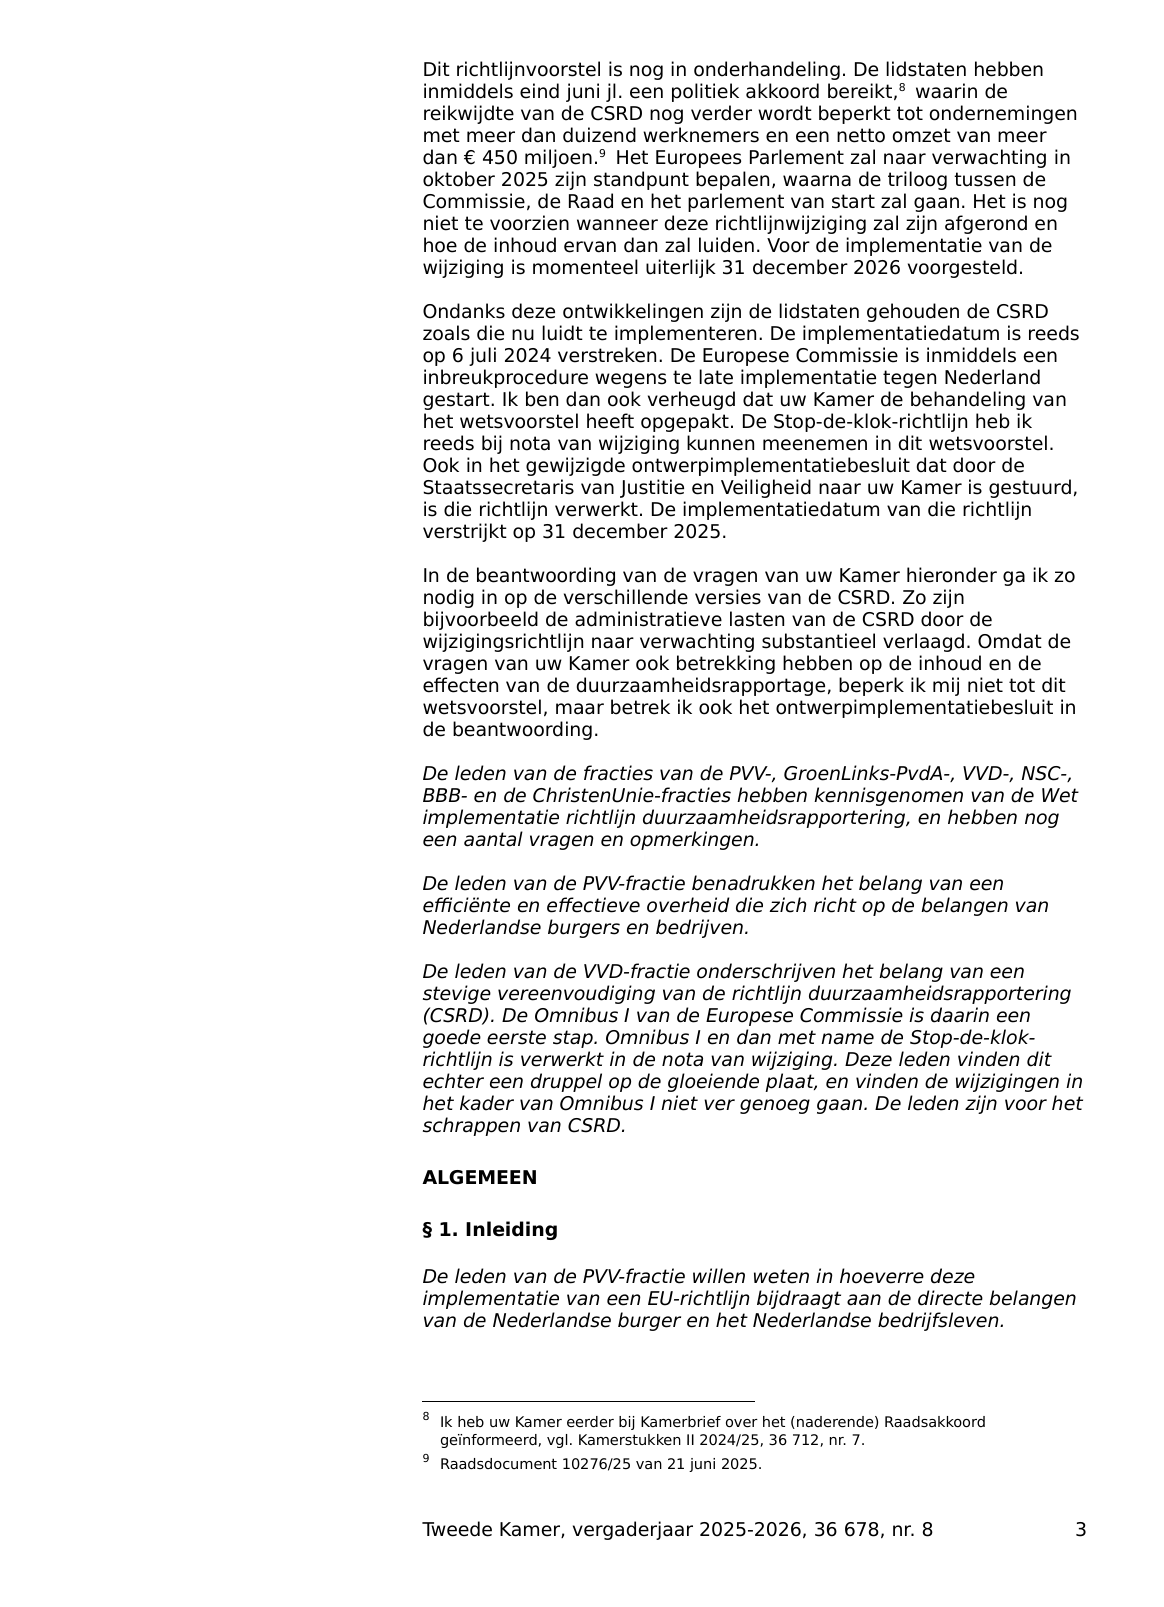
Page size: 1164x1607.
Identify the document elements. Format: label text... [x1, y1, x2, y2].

text Dit richtlijnvoorstel is nog in onderhandeling. De lidstaten hebben inmiddels eind juni jl. een politiek akkoord bereikt, waarin de reikwijdte van de CSRD nog verder wordt beperkt tot ondernemingen met meer dan duizend werknemers en een netto omzet van meer dan € 450 miljoen. Het Europees Parlement zal naar verwachting in oktober 2025 zijn standpunt bepalen, waarna de triloog tussen de Commissie, de Raad en het parlement van start zal gaan. Het is nog niet te voorzien wanneer deze richtlijnwijziging zal zijn afgerond en hoe de inhoud ervan dan zal luiden. Voor de implementatie van de wijziging is momenteel uiterlijk 31 december 2026 voorgesteld. [422, 59, 1087, 279]
text De leden van de PVV-fractie willen weten in hoeverre deze implementatie van een EU-richtlijn bijdraagt aan de directe belangen van de Nederlandse burger en het Nederlandse bedrijfsleven. [422, 1266, 1087, 1332]
text De leden van de fracties van de PVV-, GroenLinks-PvdA-, VVD-, NSC-, BBB- en de ChristenUnie-fracties hebben kennisgenomen van de Wet implementatie richtlijn duurzaamheidsrapportering, en hebben nog een aantal vragen en opmerkingen. [422, 763, 1087, 851]
text Ik heb uw Kamer eerder bij Kamerbrief over het (naderende) Raadsakkoord geïnformeerd, vgl. Kamerstukken II 2024/25, 36 712, nr. 7. [422, 1410, 1087, 1449]
text De leden van de VVD-fractie onderschrijven het belang van een stevige vereenvoudiging van de richtlijn duurzaamheidsrapportering (CSRD). De Omnibus I van de Europese Commissie is daarin een goede eerste stap. Omnibus I en dan met name de Stop-de-klok-richtlijn is verwerkt in de nota van wijziging. Deze leden vinden dit echter een druppel op de gloeiende plaat, en vinden de wijzigingen in het kader van Omnibus I niet ver genoeg gaan. De leden zijn voor het schrappen van CSRD. [422, 961, 1087, 1137]
text De leden van de PVV-fractie benadrukken het belang van een efficiënte en effectieve overheid die zich richt op de belangen van Nederlandse burgers en bedrijven. [422, 873, 1087, 939]
text Ondanks deze ontwikkelingen zijn de lidstaten gehouden de CSRD zoals die nu luidt te implementeren. De implementatiedatum is reeds op 6 juli 2024 verstreken. De Europese Commissie is inmiddels een inbreukprocedure wegens te late implementatie tegen Nederland gestart. Ik ben dan ook verheugd dat uw Kamer de behandeling van het wetsvoorstel heeft opgepakt. De Stop-de-klok-richtlijn heb ik reeds bij nota van wijziging kunnen meenemen in dit wetsvoorstel. Ook in het gewijzigde ontwerpimplementatiebesluit dat door de Staatssecretaris van Justitie en Veiligheid naar uw Kamer is gestuurd, is die richtlijn verwerkt. De implementatiedatum van die richtlijn verstrijkt op 31 december 2025. [422, 301, 1087, 543]
text In de beantwoording van de vragen van uw Kamer hieronder ga ik zo nodig in op de verschillende versies van de CSRD. Zo zijn bijvoorbeeld de administratieve lasten van de CSRD door de wijzigingsrichtlijn naar verwachting substantieel verlaagd. Omdat de vragen van uw Kamer ook betrekking hebben op de inhoud en de effecten van de duurzaamheidsrapportage, beperk ik mij niet tot dit wetsvoorstel, maar betrek ik ook het ontwerpimplementatiebesluit in de beantwoording. [422, 565, 1087, 741]
text Raadsdocument 10276/25 van 21 juni 2025. [422, 1452, 1087, 1474]
subtitle ALGEMEEN [422, 1167, 1087, 1189]
subtitle § 1. Inleiding [422, 1219, 1087, 1241]
